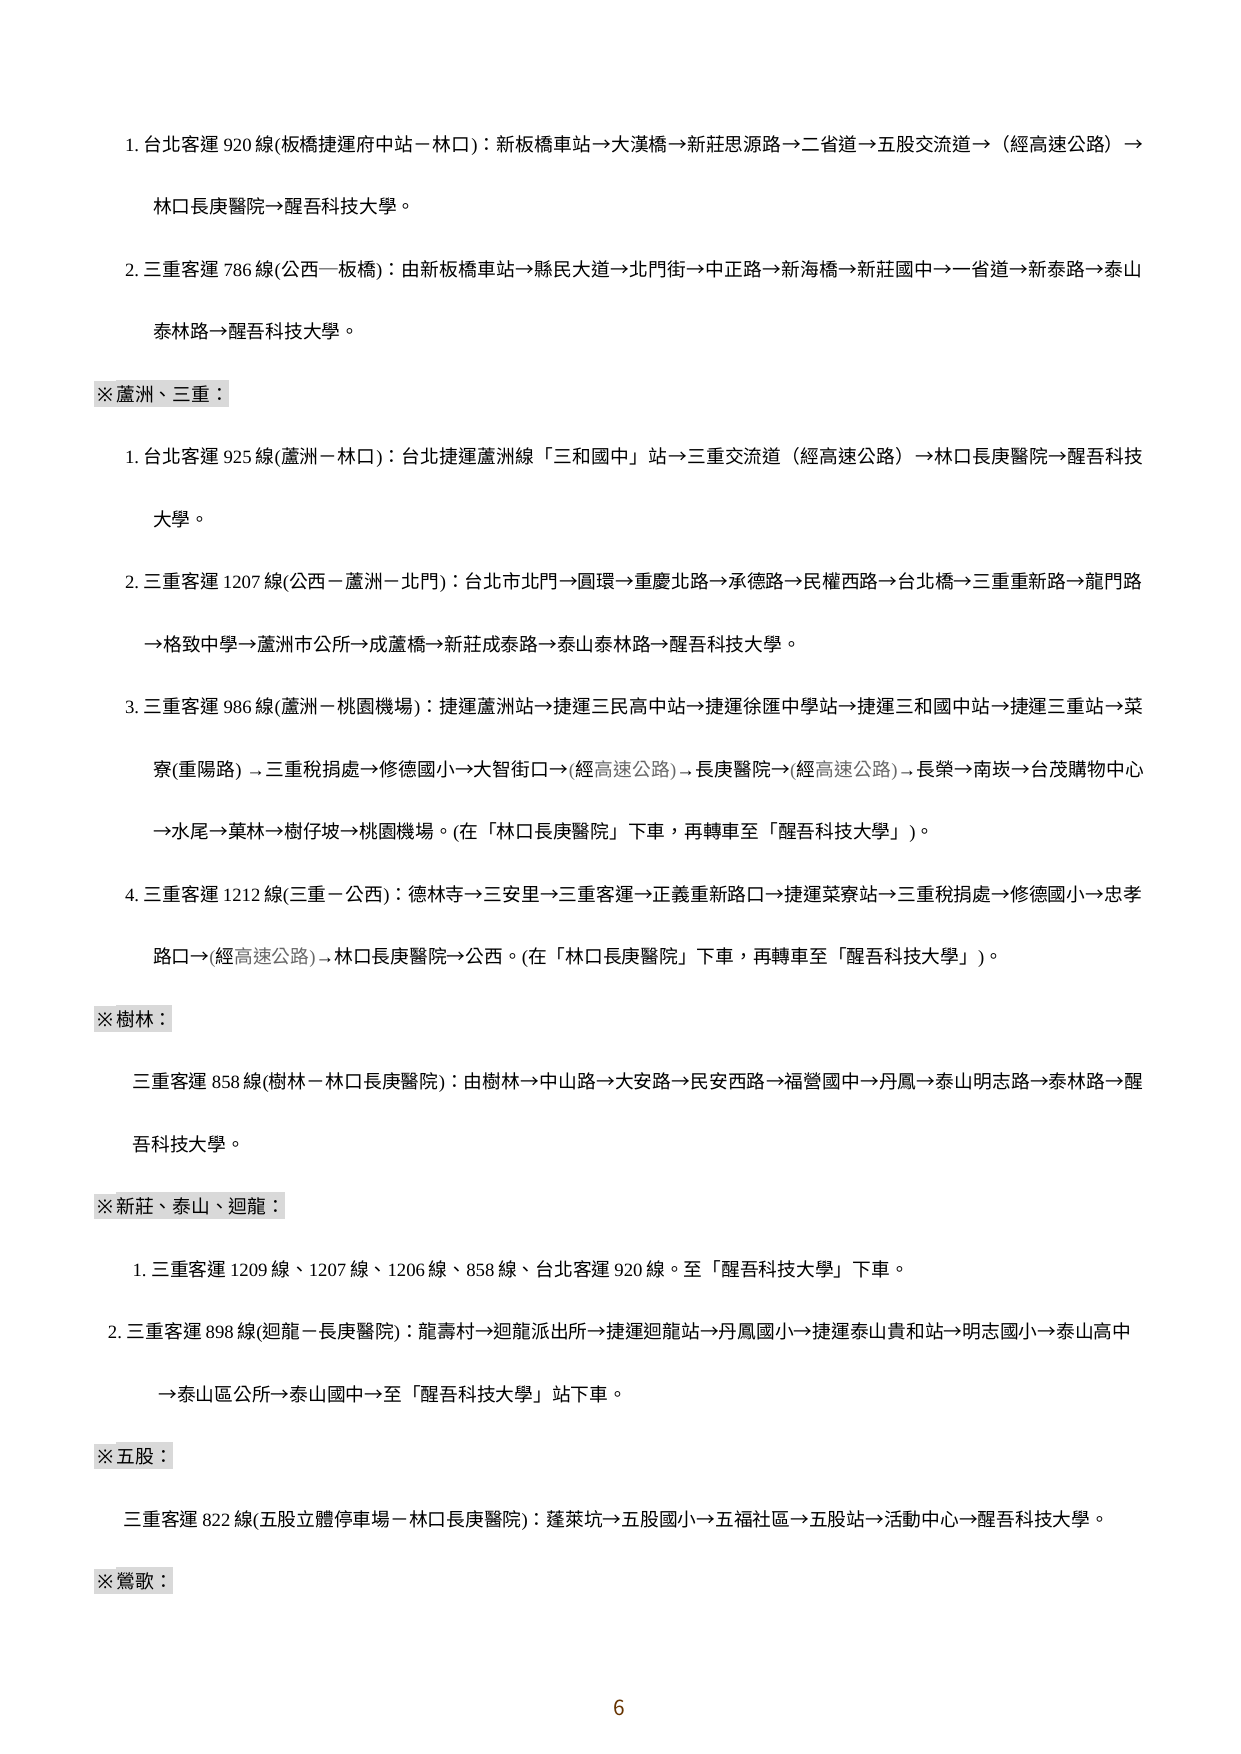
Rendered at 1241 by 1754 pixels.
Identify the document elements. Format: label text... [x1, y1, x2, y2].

text 2. 三重客運1207線(公西－蘆洲－北門)：台北市北門→圓環→重慶北路→承德路→民權西路→台北橋→三重重新路→龍門路→格致中學→蘆洲巿公所→成蘆橋→新莊成泰路→泰山泰林路→醒吾科技大學。 [125, 539, 1144, 664]
text ※鶯歌： [94, 1539, 1144, 1602]
text 1. 台北客運925線(蘆洲－林口)：台北捷運蘆洲線「三和國中」站→三重交流道（經高速公路）→林口長庚醫院→醒吾科技大學。 [125, 414, 1144, 539]
text 三重客運822線(五股立體停車場－林口長庚醫院)：蓬萊坑→五股國小→五福社區→五股站→活動中心→醒吾科技大學。 [123, 1477, 1144, 1539]
text 2. 三重客運786線(公西─板橋)：由新板橋車站→縣民大道→北門街→中正路→新海橋→新莊國中→一省道→新泰路→泰山泰林路→醒吾科技大學。 [125, 227, 1144, 352]
text 三重客運858線(樹林－林口長庚醫院)：由樹林→中山路→大安路→民安西路→福營國中→丹鳳→泰山明志路→泰林路→醒吾科技大學。 [132, 1039, 1144, 1164]
text ※蘆洲、三重： [94, 352, 1144, 414]
text ※新莊、泰山、迴龍： [94, 1164, 1144, 1227]
text 1. 台北客運920線(板橋捷運府中站－林口)：新板橋車站→大漢橋→新莊思源路→二省道→五股交流道→（經高速公路）→林口長庚醫院→醒吾科技大學。 [125, 102, 1144, 227]
text 3. 三重客運986線(蘆洲－桃園機場)：捷運蘆洲站→捷運三民高中站→捷運徐匯中學站→捷運三和國中站→捷運三重站→菜寮(重陽路) →三重稅捐處→修德國小→大智街口→(經高速公路)→長庚醫院→(經高速公路)→長榮→南崁→台茂購物中心→水尾→菓林→樹仔坡→桃園機場。(在「林口長庚醫院」下車，再轉車至「醒吾科技大學」)。 [125, 664, 1144, 852]
text 4. 三重客運1212線(三重－公西)：德林寺→三安里→三重客運→正義重新路口→捷運菜寮站→三重稅捐處→修德國小→忠孝路口→(經高速公路)→林口長庚醫院→公西。(在「林口長庚醫院」下車，再轉車至「醒吾科技大學」)。 [125, 852, 1144, 977]
text ※五股： [94, 1414, 1144, 1477]
text ※樹林： [94, 977, 1144, 1039]
text 1. 三重客運1209線、1207線、1206線、858線、台北客運920線。至「醒吾科技大學」下車。 [132, 1227, 1144, 1289]
text 2. 三重客運898線(迴龍－長庚醫院)：龍壽村→迴龍派出所→捷運迴龍站→丹鳳國小→捷運泰山貴和站→明志國小→泰山高中→泰山區公所→泰山國中→至「醒吾科技大學」站下車。 [94, 1289, 1144, 1414]
